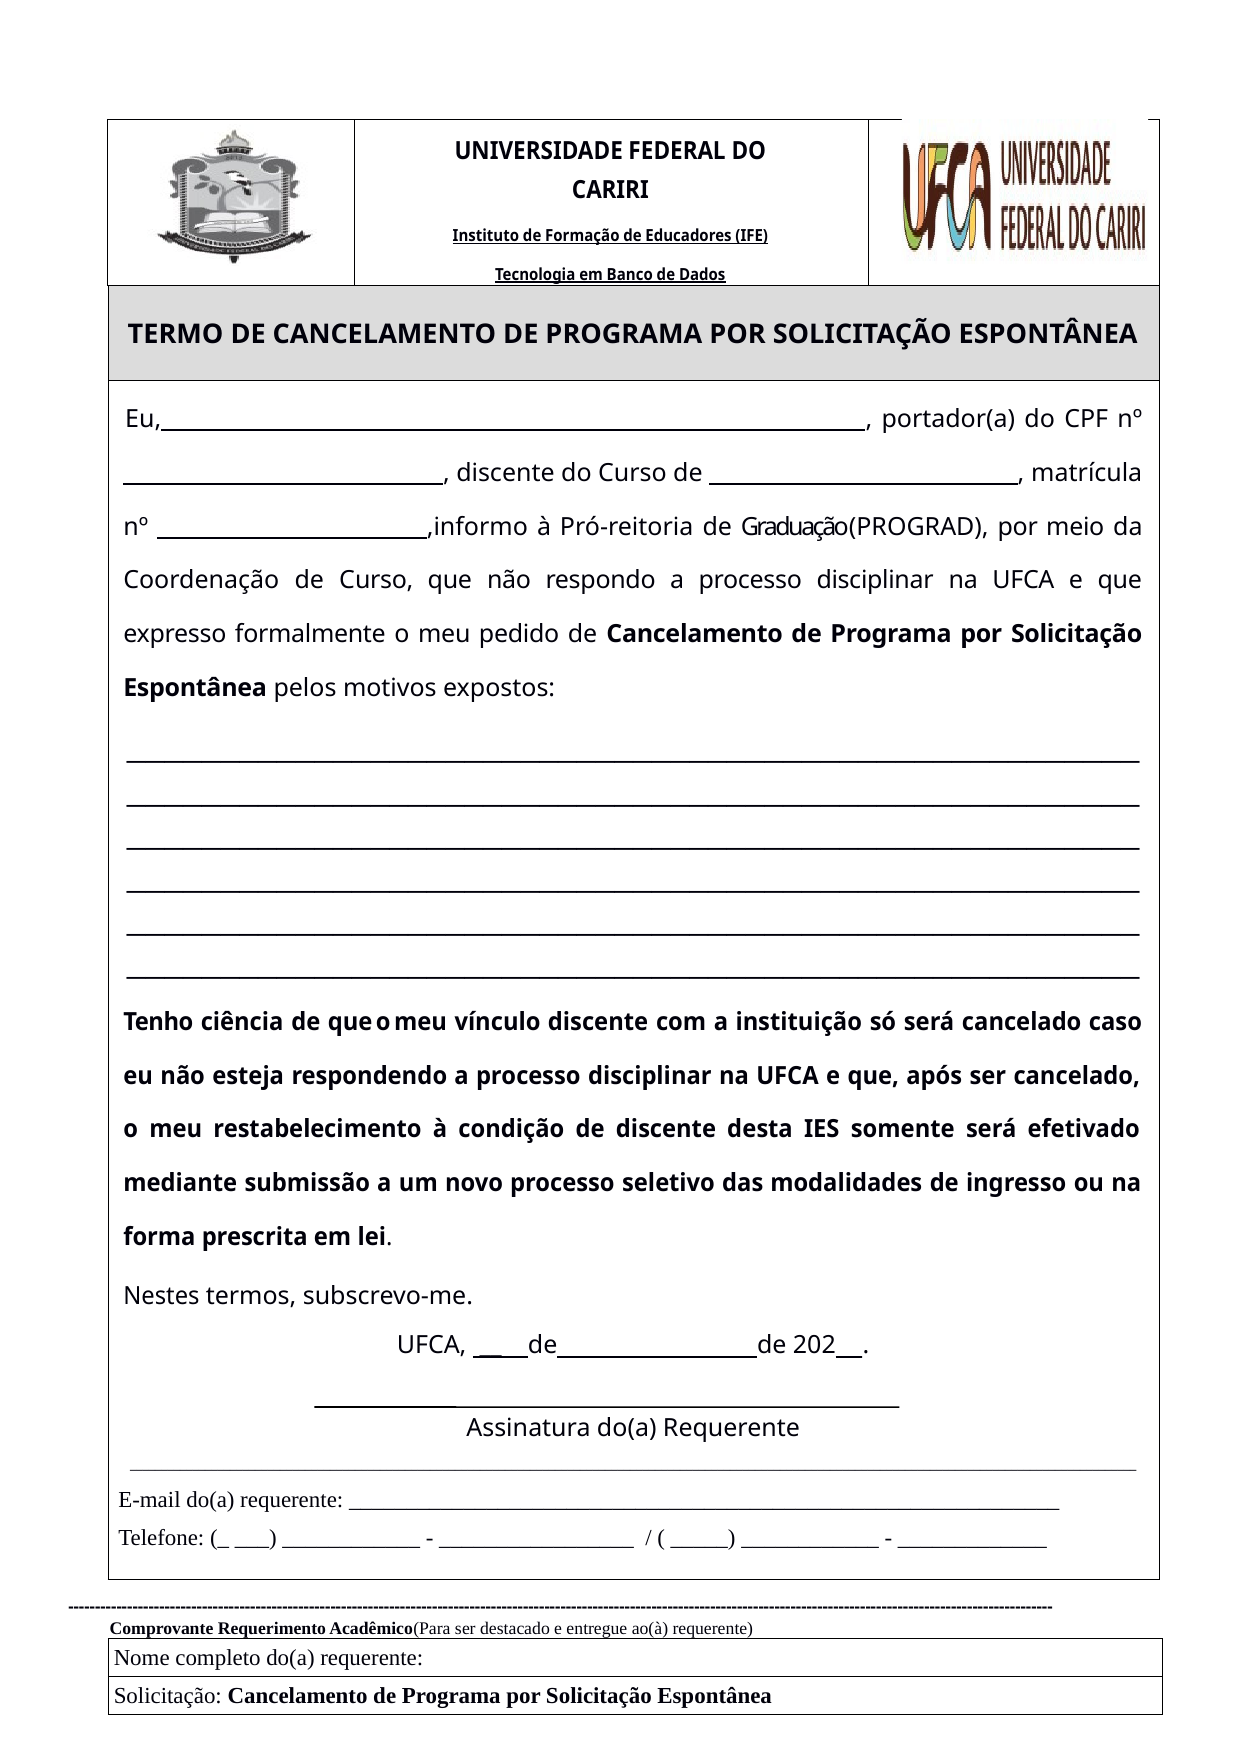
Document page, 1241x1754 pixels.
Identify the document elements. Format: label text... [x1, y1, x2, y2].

picture [147, 124, 317, 266]
picture [901, 119, 1149, 264]
table_cell Eu, , portador(a) do CPF nº , discente do Curso de , matrícula nº ,informo à Pró-reitoria de Graduação(PROGRAD), por meio da Coordenação de Curso, que não respondo a processo disciplinar na UFCA e que expresso formalmente o meu pedido de Cancelamento de Programa por Solicitação Espontânea pelos motivos expostos: ____________________________________________________________________________________________________________________________________________________________________________________________________________________________________________________________________________________________________________________________________ Tenho ciência de que o meu vínculo discente com a instituição só será cancelado caso eu não esteja respondendo a processo disciplinar na UFCA e que, após ser cancelado, o meu restabelecimento à condição de discente desta IES somente será efetivado mediante submissão a um novo processo seletivo das modalidades de ingresso ou na forma prescrita em lei. Nestes termos, subscrevo-me. UFCA, __ de de 202 . Assinatura do(a) Requerente _________________________________________________________________________________________________________________________________________________________________ E-mail do(a) requerente: ______________________________________________________________ Telefone: (_ ___) ____________ - _________________ / ( _____) ____________ - _____________ [109, 381, 1159, 1579]
text ---------------------------------------------------------------------------------------------------------------------------------------------------------------------------------------- [68, 1595, 1202, 1618]
table_cell TERMO DE CANCELAMENTO DE PROGRAMA POR SOLICITAÇÃO ESPONTÂNEA [109, 286, 1159, 380]
table_header Nome completo do(a) requerente: [109, 1639, 1162, 1676]
table_header [108, 120, 354, 285]
text Comprovante Requerimento Acadêmico(Para ser destacado e entregue ao(à) requerente) [109, 1618, 1161, 1638]
table_header [869, 120, 1159, 285]
table_header UNIVERSIDADE FEDERAL DO CARIRI Instituto de Formação de Educadores (IFE) Tecnologia em Banco de Dados [355, 120, 868, 285]
table_cell Solicitação: Cancelamento de Programa por Solicitação Espontânea [109, 1677, 1162, 1714]
